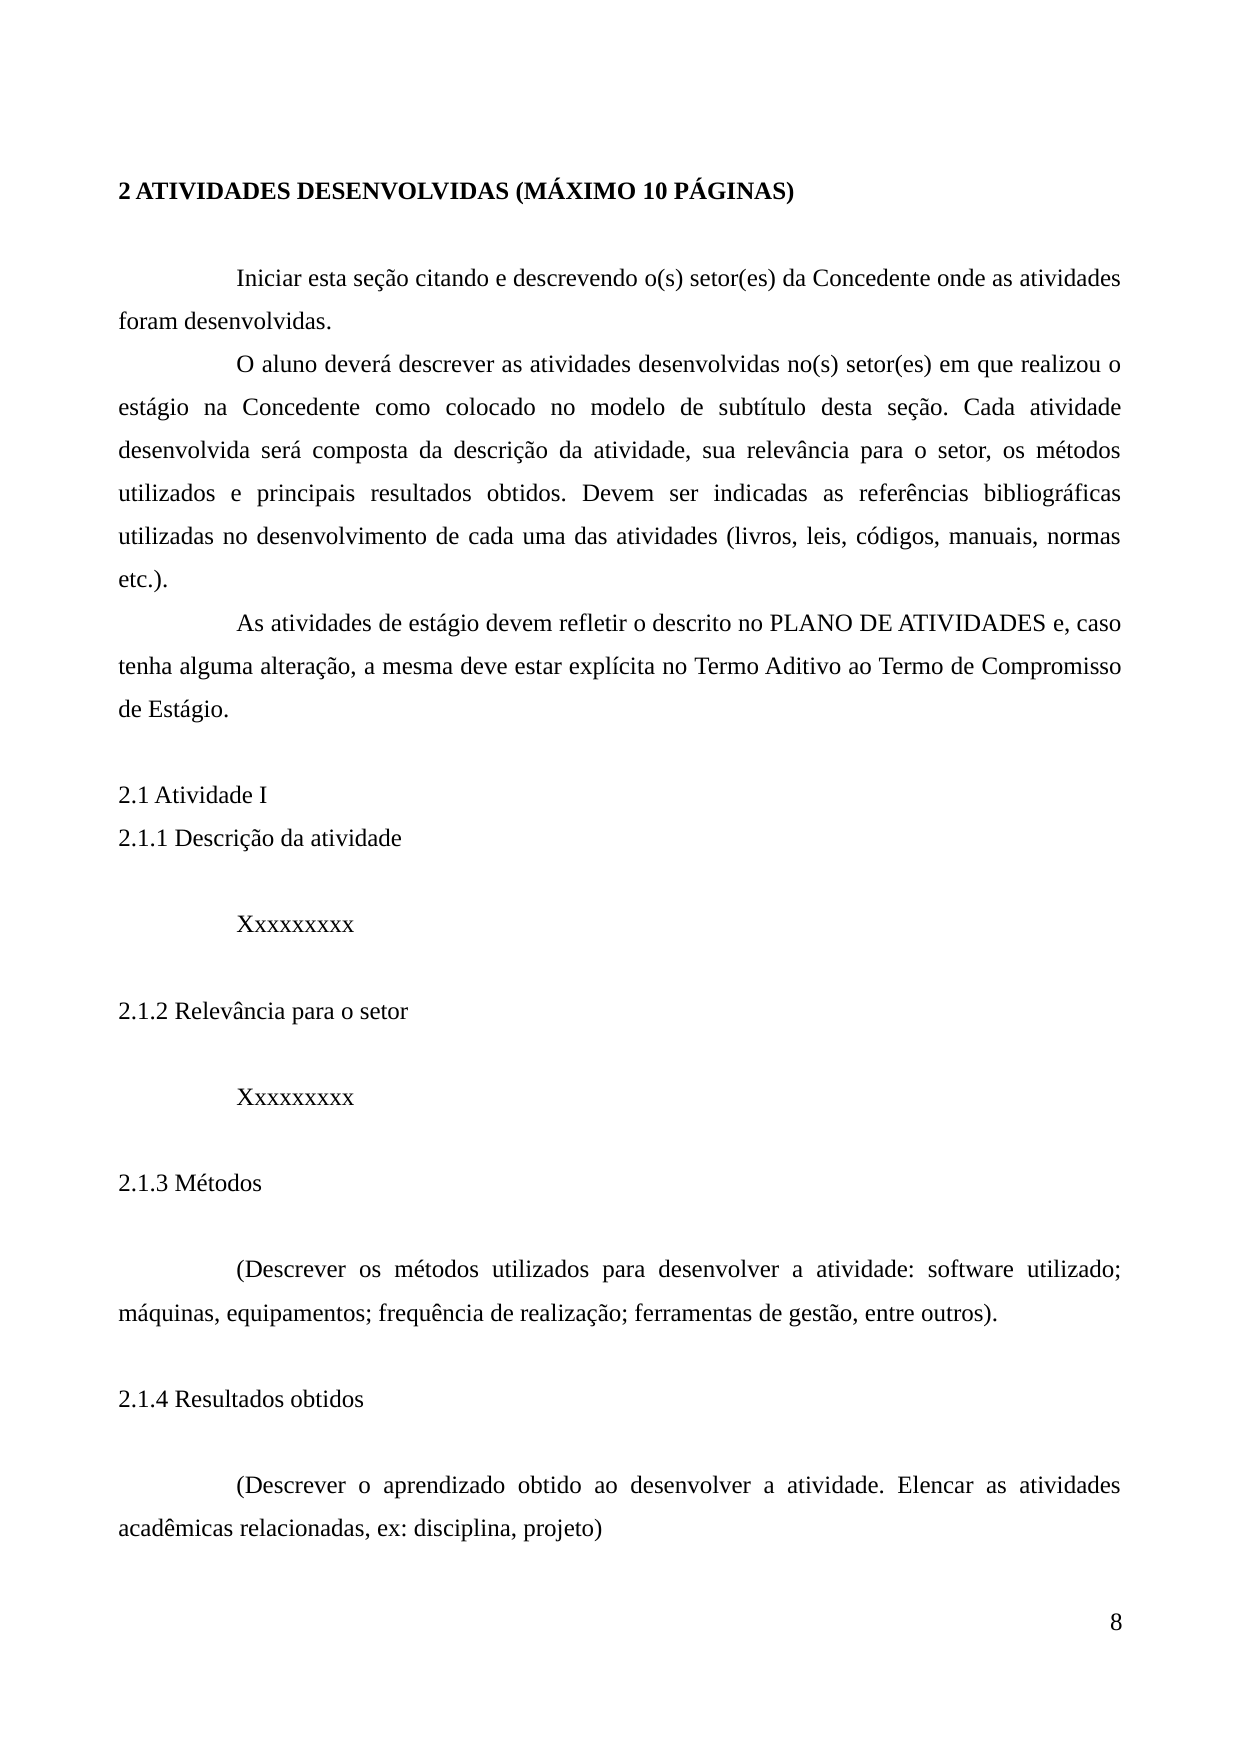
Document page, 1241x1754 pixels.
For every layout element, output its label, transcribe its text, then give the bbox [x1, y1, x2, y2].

subtitle 2 ATIVIDADES DESENVOLVIDAS (máximo 10 páginas) [118, 176, 1122, 205]
subtitle 2.1.4 Resultados obtidos [118, 1384, 1122, 1413]
text O aluno deverá descrever as atividades desenvolvidas no(s) setor(es) em que realizou o estágio na Concedente como colocado no modelo de subtítulo desta seção. Cada atividade desenvolvida será composta da descrição da atividade, sua relevância para o setor, os métodos utilizados e principais resultados obtidos. Devem ser indicadas as referências bibliográficas utilizadas no desenvolvimento de cada uma das atividades (livros, leis, códigos, manuais, normas etc.). [118, 349, 1122, 593]
text As atividades de estágio devem refletir o descrito no PLANO DE ATIVIDADES e, caso tenha alguma alteração, a mesma deve estar explícita no Termo Aditivo ao Termo de Compromisso de Estágio. [118, 608, 1122, 723]
subtitle 2.1.3 Métodos [118, 1168, 1122, 1197]
text Iniciar esta seção citando e descrevendo o(s) setor(es) da Concedente onde as atividades foram desenvolvidas. [118, 263, 1122, 334]
text (Descrever o aprendizado obtido ao desenvolver a atividade. Elencar as atividades acadêmicas relacionadas, ex: disciplina, projeto) [118, 1470, 1122, 1542]
subtitle 2.1.2 Relevância para o setor [118, 996, 1122, 1024]
subtitle 2.1.1 Descrição da atividade [118, 823, 1122, 852]
text (Descrever os métodos utilizados para desenvolver a atividade: software utilizado; máquinas, equipamentos; frequência de realização; ferramentas de gestão, entre outros). [118, 1254, 1122, 1326]
text Xxxxxxxxx [118, 909, 1122, 938]
subtitle 2.1 Atividade I [118, 780, 1122, 809]
text Xxxxxxxxx [118, 1082, 1122, 1111]
